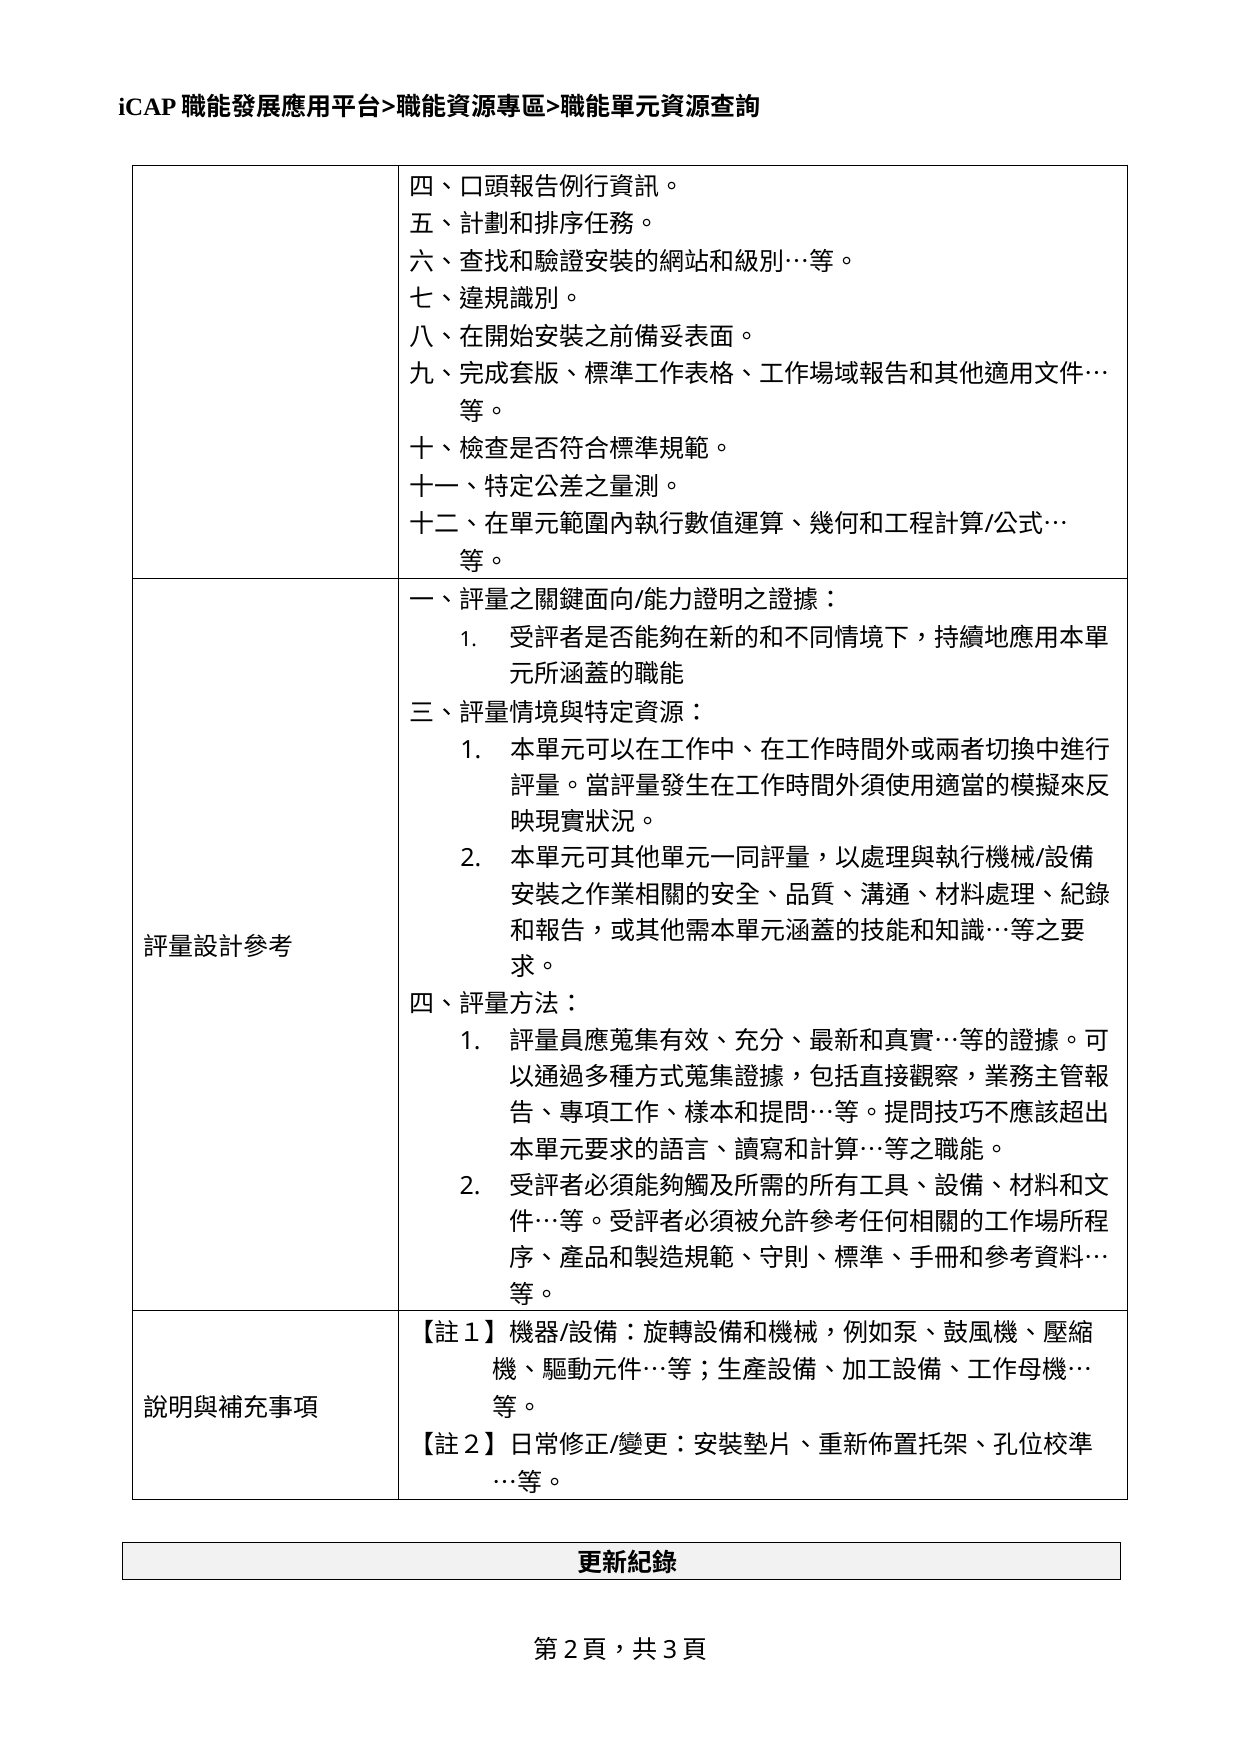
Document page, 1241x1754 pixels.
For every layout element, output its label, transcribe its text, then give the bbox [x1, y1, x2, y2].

table_cell 機器/設備：旋轉設備和機械，例如泵、鼓風機、壓縮機、驅動元件…等；生產設備、加工設備、工作母機…等。 日常修正/變更：安裝墊片、重新佈置托架、孔位校準…等。 [399, 1311, 1127, 1499]
table_cell 評量設計參考 [133, 579, 398, 1310]
table_cell [133, 166, 398, 578]
table_cell 評量之關鍵面向/能力證明之證據： 受評者是否能夠在新的和不同情境下，持續地應用本單元所涵蓋的職能 評量情境與特定資源： 本單元可以在工作中、在工作時間外或兩者切換中進行評量。當評量發生在工作時間外須使用適當的模擬來反映現實狀況。 本單元可其他單元一同評量，以處理與執行機械/設備安裝之作業相關的安全、品質、溝通、材料處理、紀錄和報告，或其他需本單元涵蓋的技能和知識…等之要求。 評量方法： 評量員應蒐集有效、充分、最新和真實…等的證據。可以通過多種方式蒐集證據，包括直接觀察，業務主管報告、專項工作、樣本和提問…等。提問技巧不應該超出本單元要求的語言、讀寫和計算…等之職能。 受評者必須能夠觸及所需的所有工具、設備、材料和文件…等。受評者必須被允許參考任何相關的工作場所程序、產品和製造規範、守則、標準、手冊和參考資料…等。 [399, 579, 1127, 1310]
table_cell 解釋並遵守書面作業指導、製造商規範，標準作業程序、圖表、清單、報告和其他適用參考文件…等。 詮釋配置圖和標準規範。 檢查和澄清資訊。 口頭報告例行資訊。 計劃和排序任務。 查找和驗證安裝的網站和級別…等。 違規識別。 在開始安裝之前備妥表面。 完成套版、標準工作表格、工作場域報告和其他適用文件…等。 檢查是否符合標準規範。 特定公差之量測。 在單元範圍內執行數值運算、幾何和工程計算/公式…等。 [399, 166, 1127, 578]
table_header 更新紀錄 [123, 1543, 1120, 1579]
table_cell 說明與補充事項 [133, 1311, 398, 1499]
